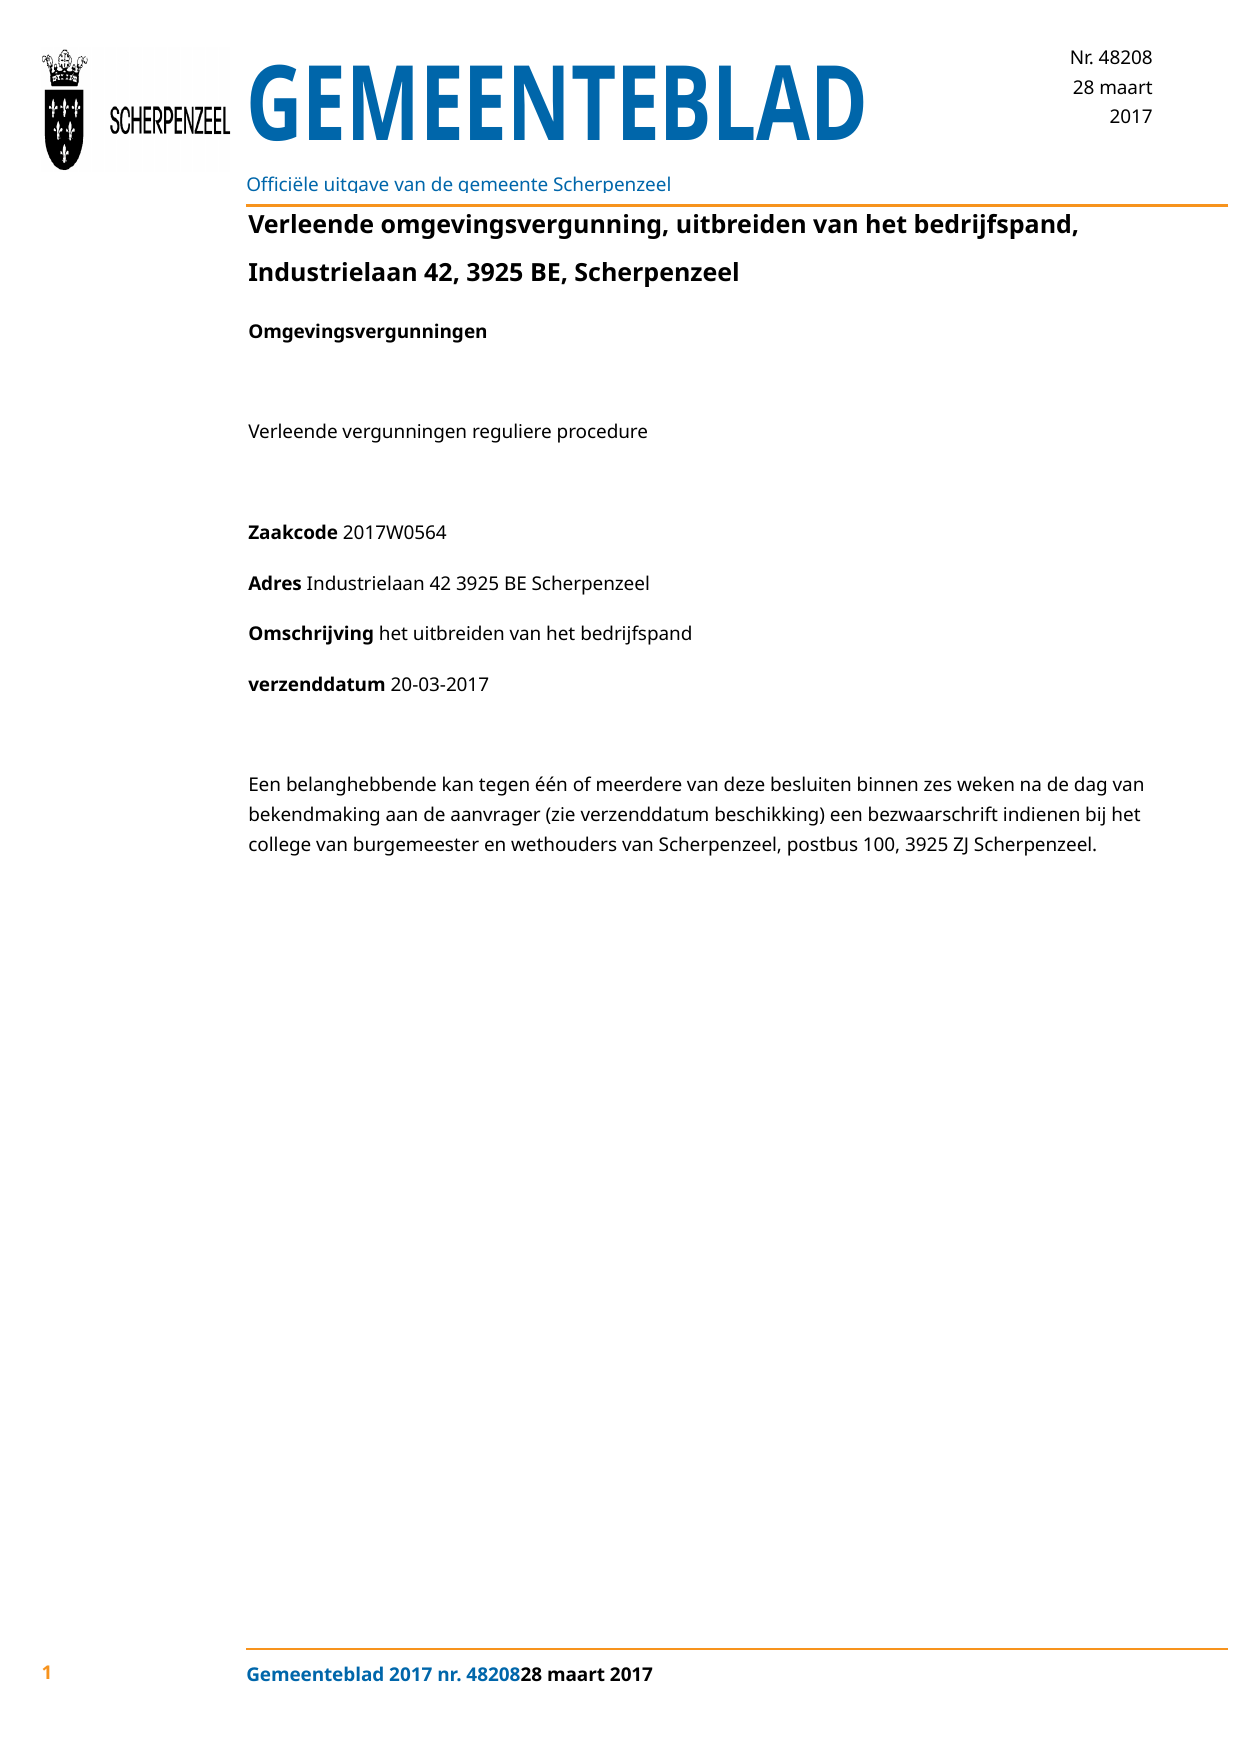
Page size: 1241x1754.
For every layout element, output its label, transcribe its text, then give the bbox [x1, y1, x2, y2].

text Verleende vergunningen reguliere procedure [248, 419, 1152, 444]
text Omschrijving het uitbreiden van het bedrijfspand [248, 620, 1152, 646]
text Omgevingsvergunningen [248, 318, 1152, 344]
text Zaakcode 2017W0564 [248, 519, 1152, 545]
text verzenddatum 20-03-2017 [248, 671, 1152, 697]
picture [41, 47, 231, 172]
text Verleende omgevingsvergunning, uitbreiden van het bedrijfspand, Industrielaan 42, 3925 BE, Scherpenzeel [248, 207, 1152, 288]
text Adres Industrielaan 42 3925 BE Scherpenzeel [248, 570, 1152, 596]
text Een belanghebbende kan tegen één of meerdere van deze besluiten binnen zes weken na de dag van bekendmaking aan de aanvrager (zie verzenddatum beschikking) een bezwaarschrift indienen bij het college van burgemeester en wethouders van Scherpenzeel, postbus 100, 3925 ZJ Scherpenzeel. [248, 772, 1152, 857]
